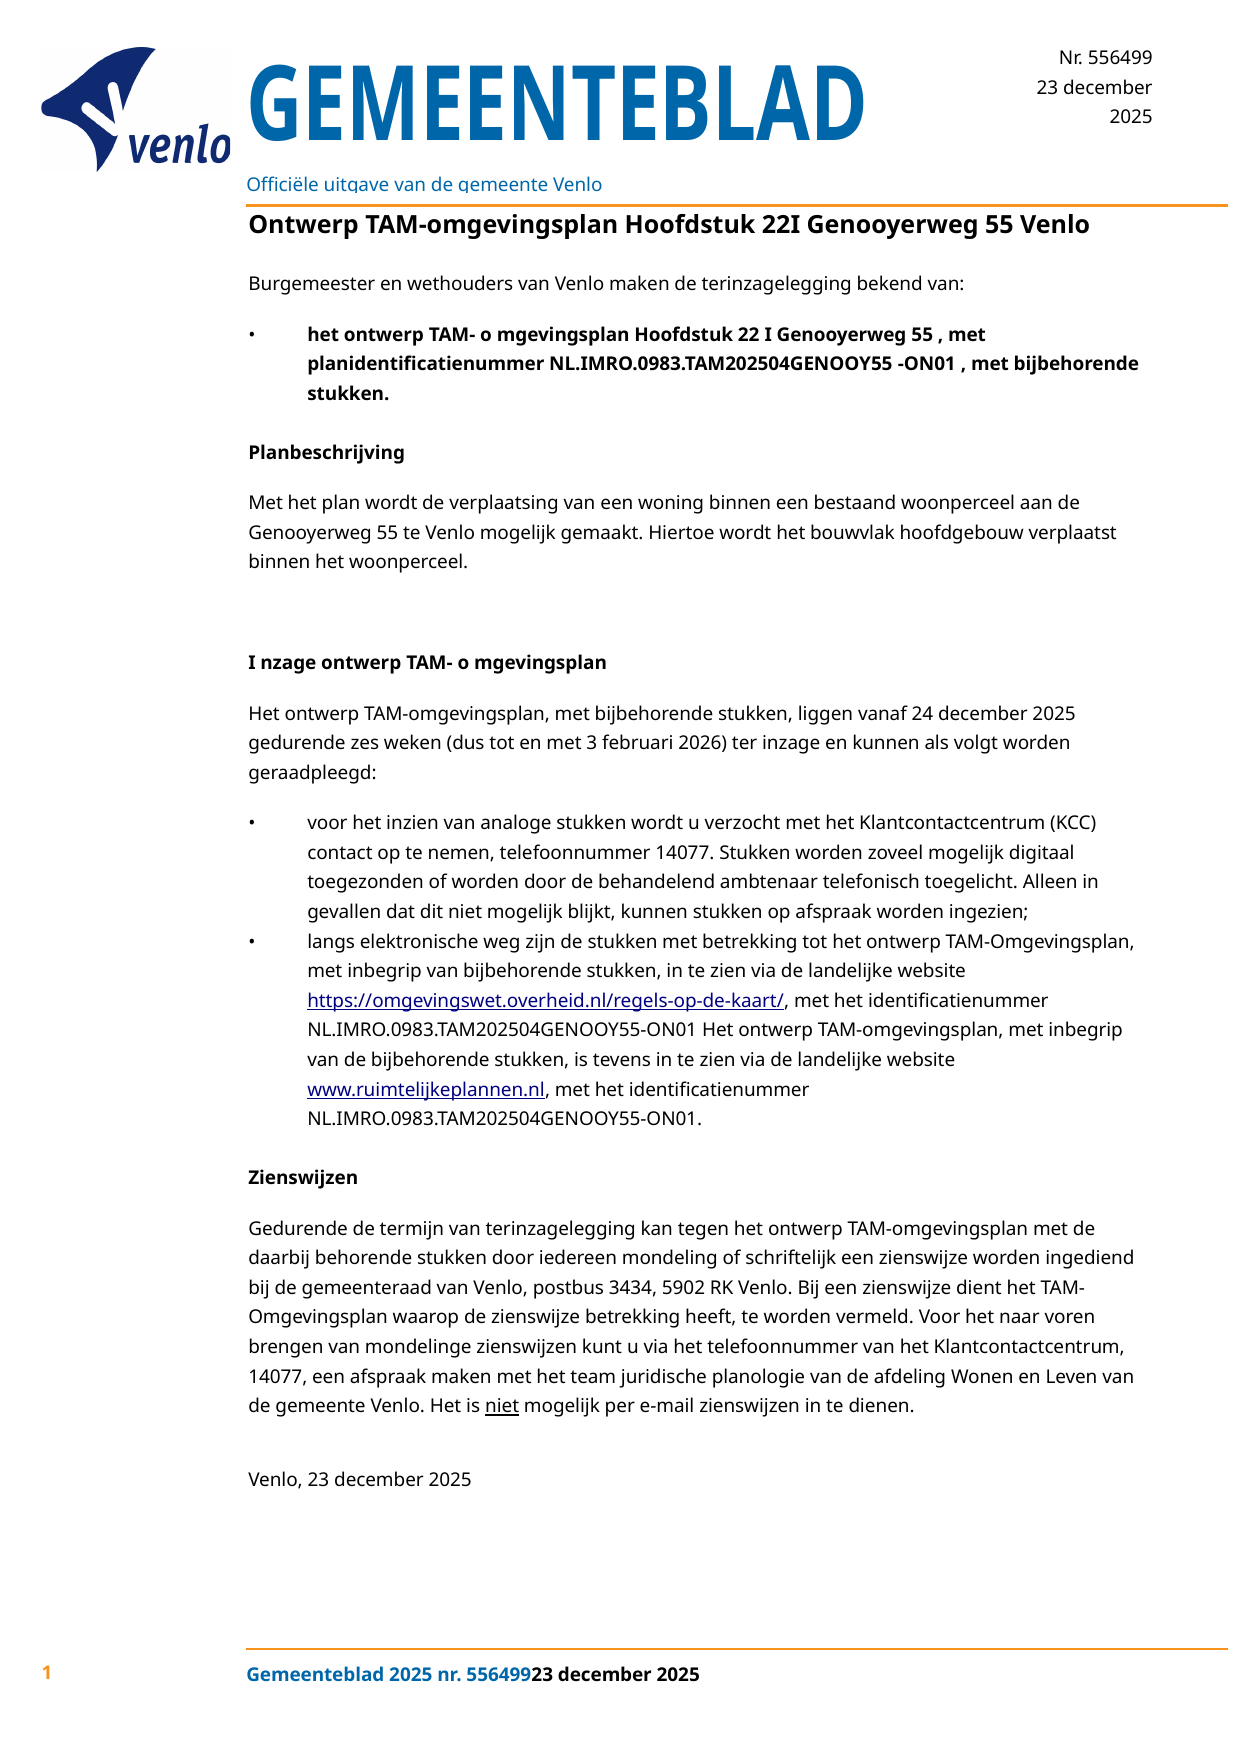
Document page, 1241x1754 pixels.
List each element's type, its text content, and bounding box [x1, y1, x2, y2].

list voor het inzien van analoge stukken wordt u verzocht met het Klantcontactcentrum (KCC) contact op te nemen, telefoonnummer 14077. Stukken worden zoveel mogelijk digitaal toegezonden of worden door de behandelend ambtenaar telefonisch toegelicht. Alleen in gevallen dat dit niet mogelijk blijkt, kunnen stukken op afspraak worden ingezien; [248, 809, 1152, 924]
text Venlo, 23 december 2025 [248, 1466, 1152, 1492]
text Ontwerp TAM-omgevingsplan Hoofdstuk 22I Genooyerweg 55 Venlo [248, 207, 1152, 241]
text Planbeschrijving [248, 439, 1152, 465]
list het ontwerp TAM- o mgevingsplan Hoofdstuk 22 I Genooyerweg 55 , met planidentificatienummer NL.IMRO.0983.TAM202504GENOOY55 -ON01 , met bijbehorende stukken. [248, 321, 1152, 406]
text Zienswijzen [248, 1164, 1152, 1190]
text Gedurende de termijn van terinzagelegging kan tegen het ontwerp TAM-omgevingsplan met de daarbij behorende stukken door iedereen mondeling of schriftelijk een zienswijze worden ingediend bij de gemeenteraad van Venlo, postbus 3434, 5902 RK Venlo. Bij een zienswijze dient het TAM-Omgevingsplan waarop de zienswijze betrekking heeft, te worden vermeld. Voor het naar voren brengen van mondelinge zienswijzen kunt u via het telefoonnummer van het Klantcontactcentrum, 14077, een afspraak maken met het team juridische planologie van de afdeling Wonen en Leven van de gemeente Venlo. Het is niet mogelijk per e-mail zienswijzen in te dienen. [248, 1215, 1152, 1418]
text Het ontwerp TAM-omgevingsplan, met bijbehorende stukken, liggen vanaf 24 december 2025 gedurende zes weken (dus tot en met 3 februari 2026) ter inzage en kunnen als volgt worden geraadpleegd: [248, 700, 1152, 785]
text Met het plan wordt de verplaatsing van een woning binnen een bestaand woonperceel aan de Genooyerweg 55 te Venlo mogelijk gemaakt. Hiertoe wordt het bouwvlak hoofdgebouw verplaatst binnen het woonperceel. [248, 489, 1152, 574]
list langs elektronische weg zijn de stukken met betrekking tot het ontwerp TAM-Omgevingsplan, met inbegrip van bijbehorende stukken, in te zien via de landelijke website https://omgevingswet.overheid.nl/regels-op-de-kaart/, met het identificatienummer NL.IMRO.0983.TAM202504GENOOY55-ON01 Het ontwerp TAM-omgevingsplan, met inbegrip van de bijbehorende stukken, is tevens in te zien via de landelijke website www.ruimtelijkeplannen.nl, met het identificatienummer NL.IMRO.0983.TAM202504GENOOY55-ON01. [248, 928, 1152, 1131]
picture [41, 47, 231, 172]
text I nzage ontwerp TAM- o mgevingsplan [248, 649, 1152, 675]
text Burgemeester en wethouders van Venlo maken de terinzagelegging bekend van: [248, 270, 1152, 296]
